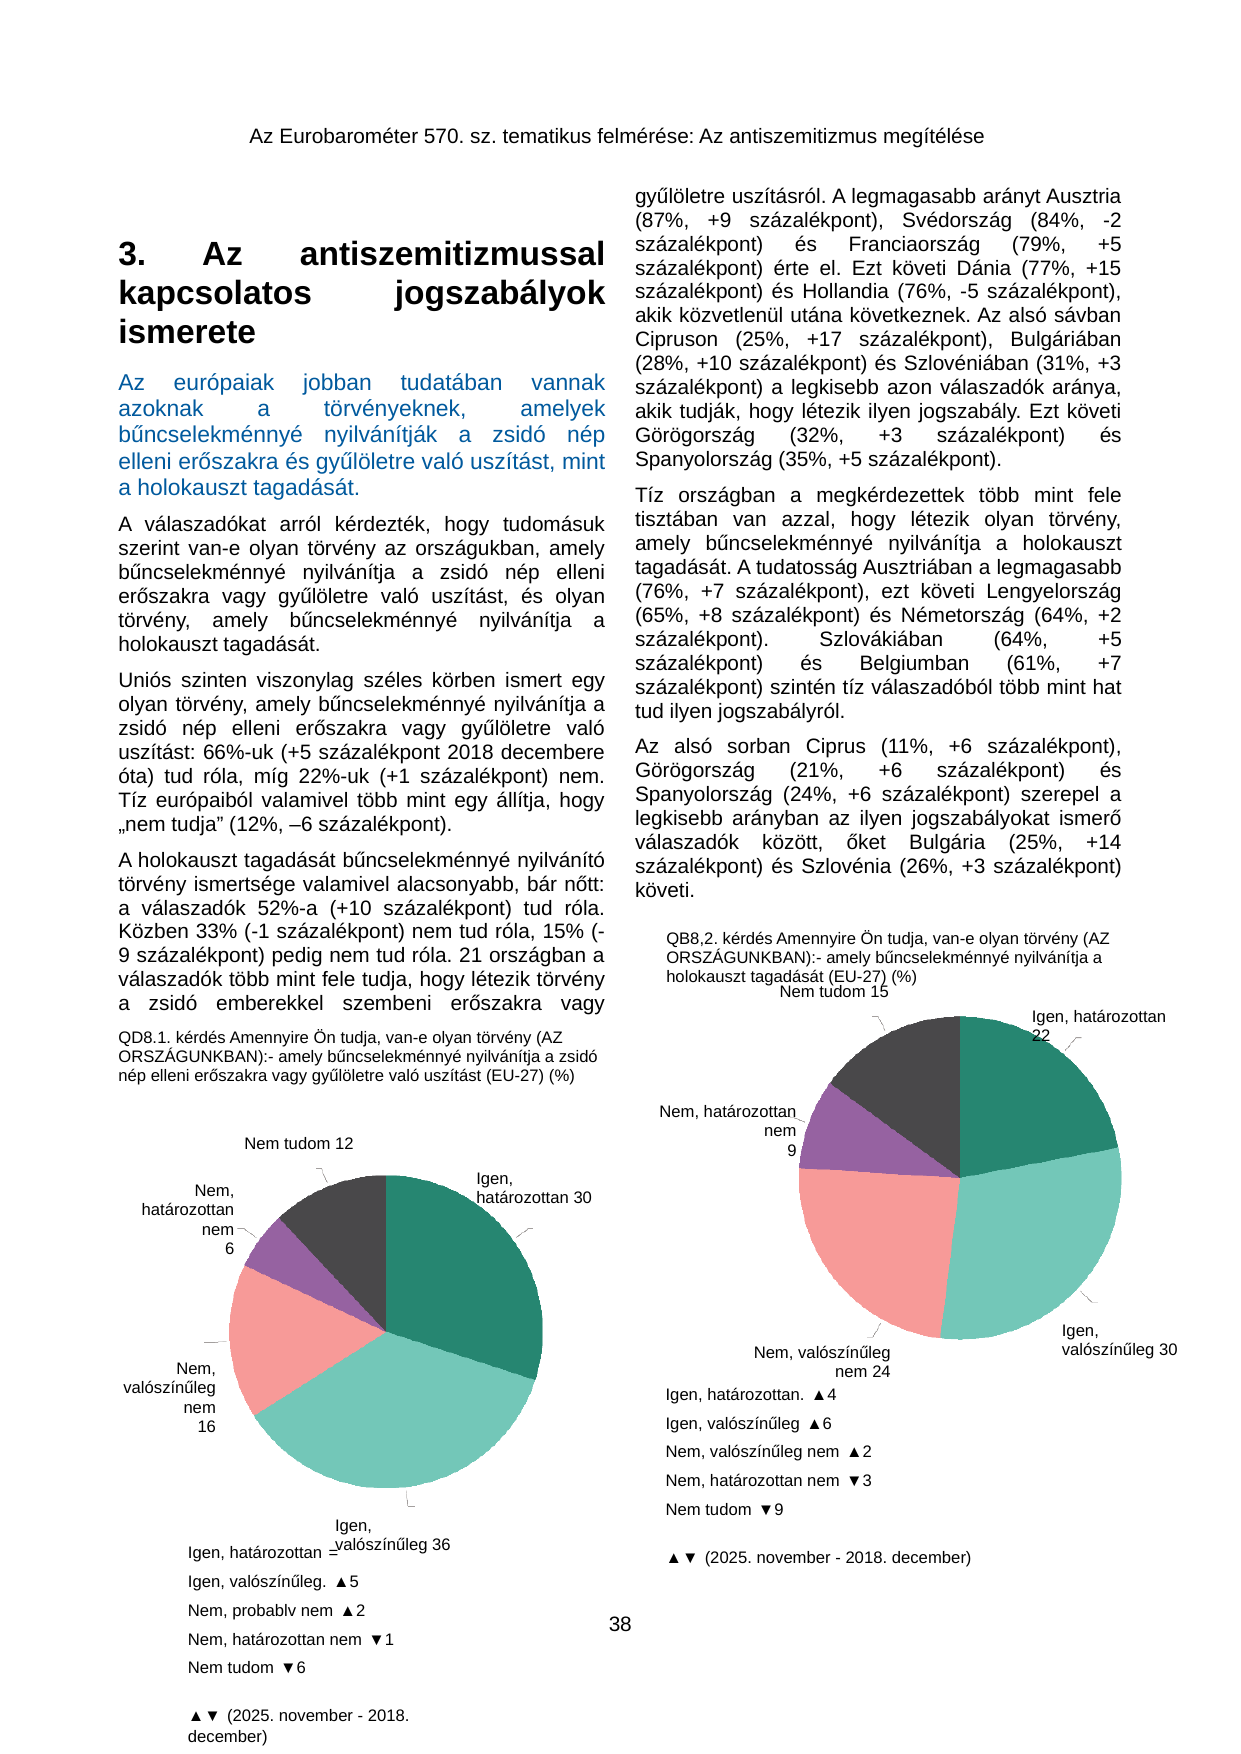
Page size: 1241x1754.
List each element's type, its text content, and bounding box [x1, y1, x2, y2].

text Tíz országban a megkérdezettek több mint fele tisztában van azzal, hogy létezik olyan törvény, amely bűncselekménnyé nyilvánítja a holokauszt tagadását. A tudatosság Ausztriában a legmagasabb (76%, +7 százalékpont), ezt követi Lengyelország (65%, +8 százalékpont) és Németország (64%, +2 százalékpont). Szlovákiában (64%, +5 százalékpont) és Belgiumban (61%, +7 százalékpont) szintén tíz válaszadóból több mint hat tud ilyen jogszabályról. [635, 483, 1122, 722]
picture [197, 1149, 548, 1514]
text A holokauszt tagadását bűncselekménnyé nyilvánító törvény ismertsége valamivel alacsonyabb, bár nőtt: a válaszadók 52%-a (+10 százalékpont) tud róla. Közben 33% (-1 százalékpont) nem tud róla, 15% (-9 százalékpont) pedig nem tud róla. 21 országban a válaszadók több mint fele tudja, hogy létezik törvény a zsidó emberekkel szembeni erőszakra vagy [118, 847, 605, 1015]
text Az alsó sorban Ciprus (11%, +6 százalékpont), Görögország (21%, +6 százalékpont) és Spanyolország (24%, +6 százalékpont) szerepel a legkisebb arányban az ilyen jogszabályokat ismerő válaszadók között, őket Bulgária (25%, +14 százalékpont) és Szlovénia (26%, +3 százalékpont) követi. [635, 734, 1122, 902]
subtitle 3. Az antiszemitizmussal kapcsolatos jogszabályok ismerete [118, 234, 605, 350]
text gyűlöletre uszításról. A legmagasabb arányt Ausztria (87%, +9 százalékpont), Svédország (84%, -2 százalékpont) és Franciaország (79%, +5 százalékpont) érte el. Ezt követi Dánia (77%, +15 százalékpont) és Hollandia (76%, -5 százalékpont), akik közvetlenül utána következnek. Az alsó sávban Cipruson (25%, +17 százalékpont), Bulgáriában (28%, +10 százalékpont) és Szlovéniában (31%, +3 százalékpont) a legkisebb azon válaszadók aránya, akik tudják, hogy létezik ilyen jogszabály. Ezt követi Görögország (32%, +3 százalékpont) és Spanyolország (35%, +5 százalékpont). [635, 183, 1122, 471]
picture [782, 996, 1127, 1343]
text A válaszadókat arról kérdezték, hogy tudomásuk szerint van-e olyan törvény az országukban, amely bűncselekménnyé nyilvánítja a zsidó nép elleni erőszakra vagy gyűlöletre való uszítást, és olyan törvény, amely bűncselekménnyé nyilvánítja a holokauszt tagadását. [118, 512, 605, 656]
text Az európaiak jobban tudatában vannak azoknak a törvényeknek, amelyek bűncselekménnyé nyilvánítják a zsidó nép elleni erőszakra és gyűlöletre való uszítást, mint a holokauszt tagadását. [118, 368, 605, 500]
text Uniós szinten viszonylag széles körben ismert egy olyan törvény, amely bűncselekménnyé nyilvánítja a zsidó nép elleni erőszakra vagy gyűlöletre való uszítást: 66%-uk (+5 százalékpont 2018 decembere óta) tud róla, míg 22%-uk (+1 százalékpont) nem. Tíz európaiból valamivel több mint egy állítja, hogy „nem tudja” (12%, –6 százalékpont). [118, 668, 605, 836]
